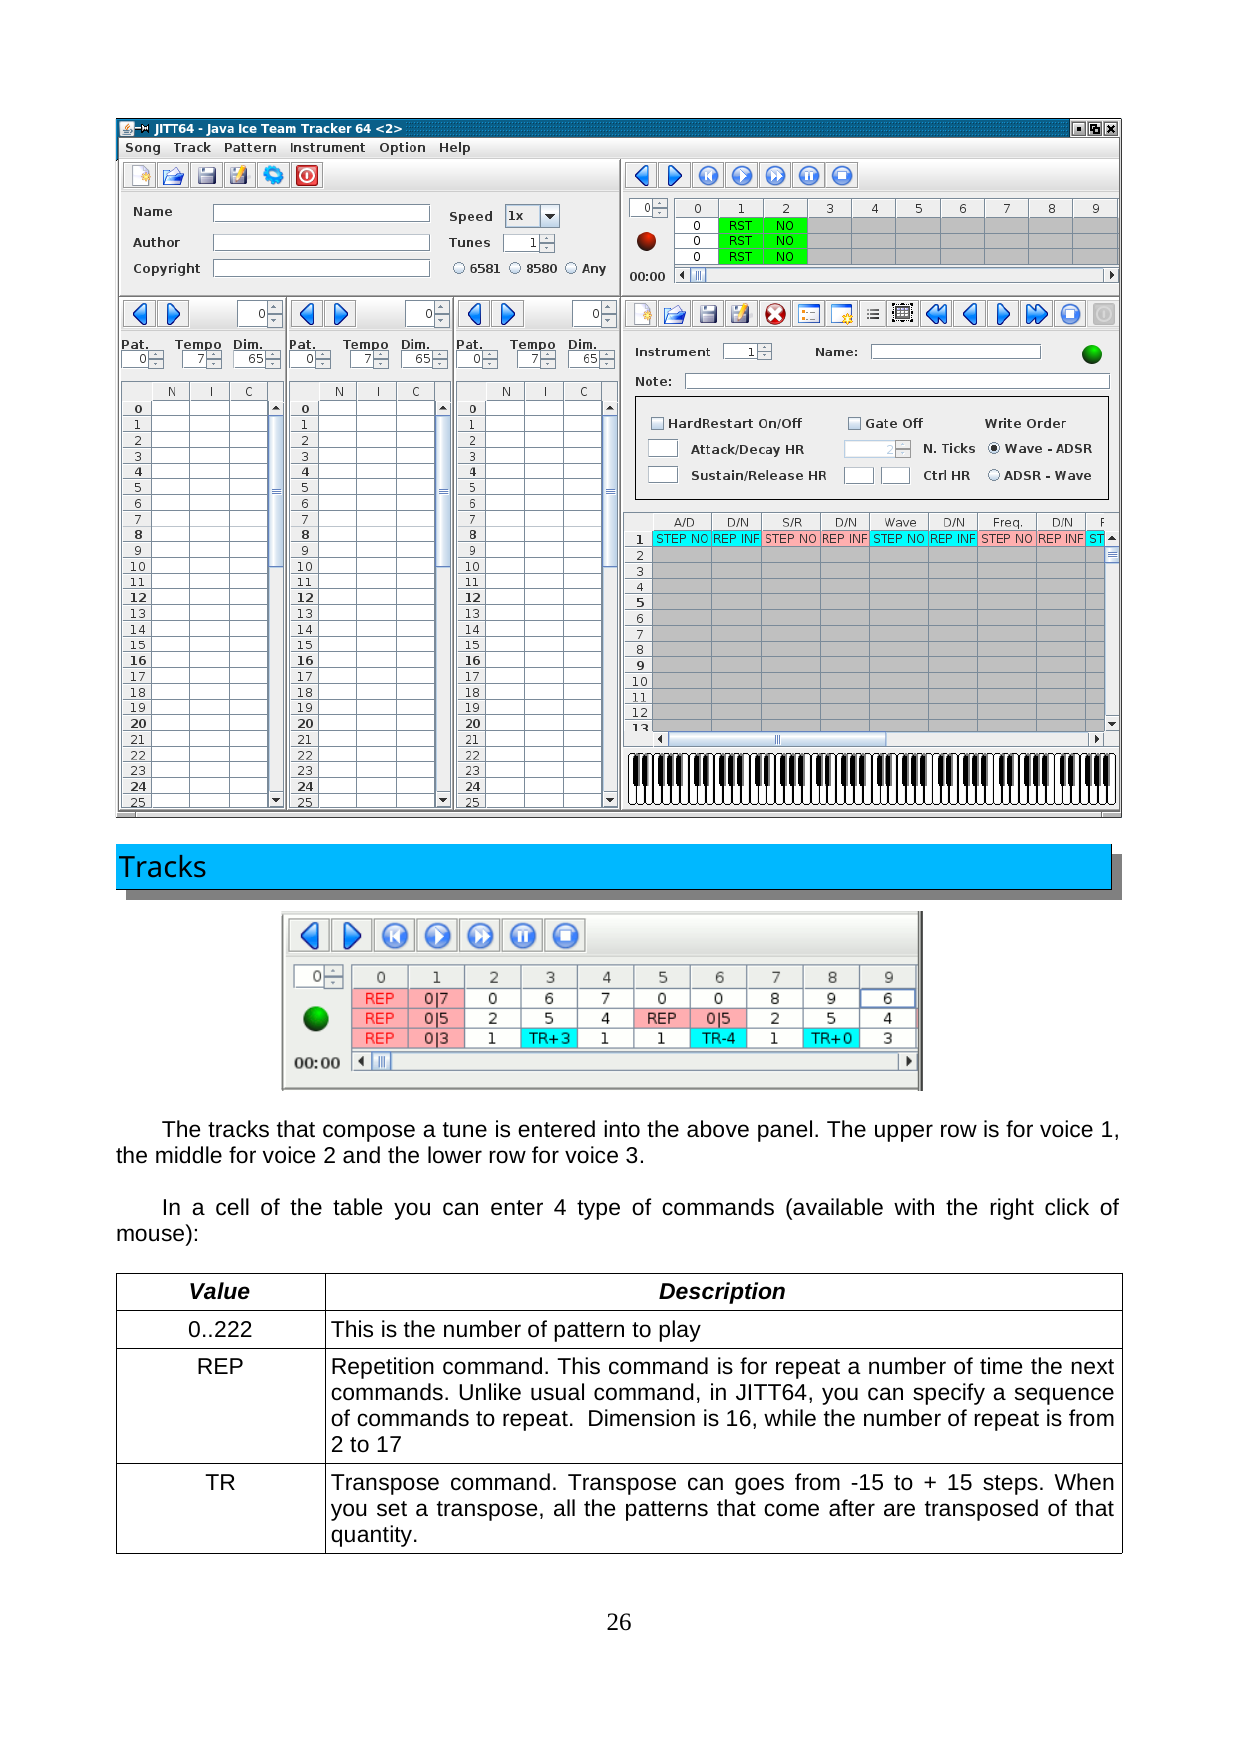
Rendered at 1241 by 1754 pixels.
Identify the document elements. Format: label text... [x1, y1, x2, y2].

text Tracks [116, 844, 1111, 889]
table_cell Transpose command. Transpose can goes from -15 to + 15 steps. When you set a transpose, all the patterns that come after are transposed of that quantity. [326, 1464, 1122, 1553]
table_cell TR [117, 1464, 325, 1553]
table_cell REP [117, 1349, 325, 1463]
table_cell 0..222 [117, 1311, 325, 1348]
picture [281, 911, 923, 1091]
table_header Value [117, 1274, 325, 1310]
picture [270, 127, 284, 132]
text The tracks that compose a tune is entered into the above panel. The upper row is for voice 1, the middle for voice 2 and the lower row for voice 3. [116, 1116, 1122, 1168]
picture [316, 127, 326, 132]
table_cell This is the number of pattern to play [326, 1311, 1122, 1348]
picture [115, 118, 1122, 818]
table_cell Repetition command. This command is for repeat a number of time the next commands. Unlike usual command, in JITT64, you can specify a sequence of commands to repeat. Dimension is 16, while the number of repeat is from 2 to 17 [326, 1349, 1122, 1463]
table_header Description [326, 1274, 1122, 1310]
text In a cell of the table you can enter 4 type of commands (available with the right click of mouse): [116, 1194, 1122, 1246]
picture [208, 125, 218, 135]
